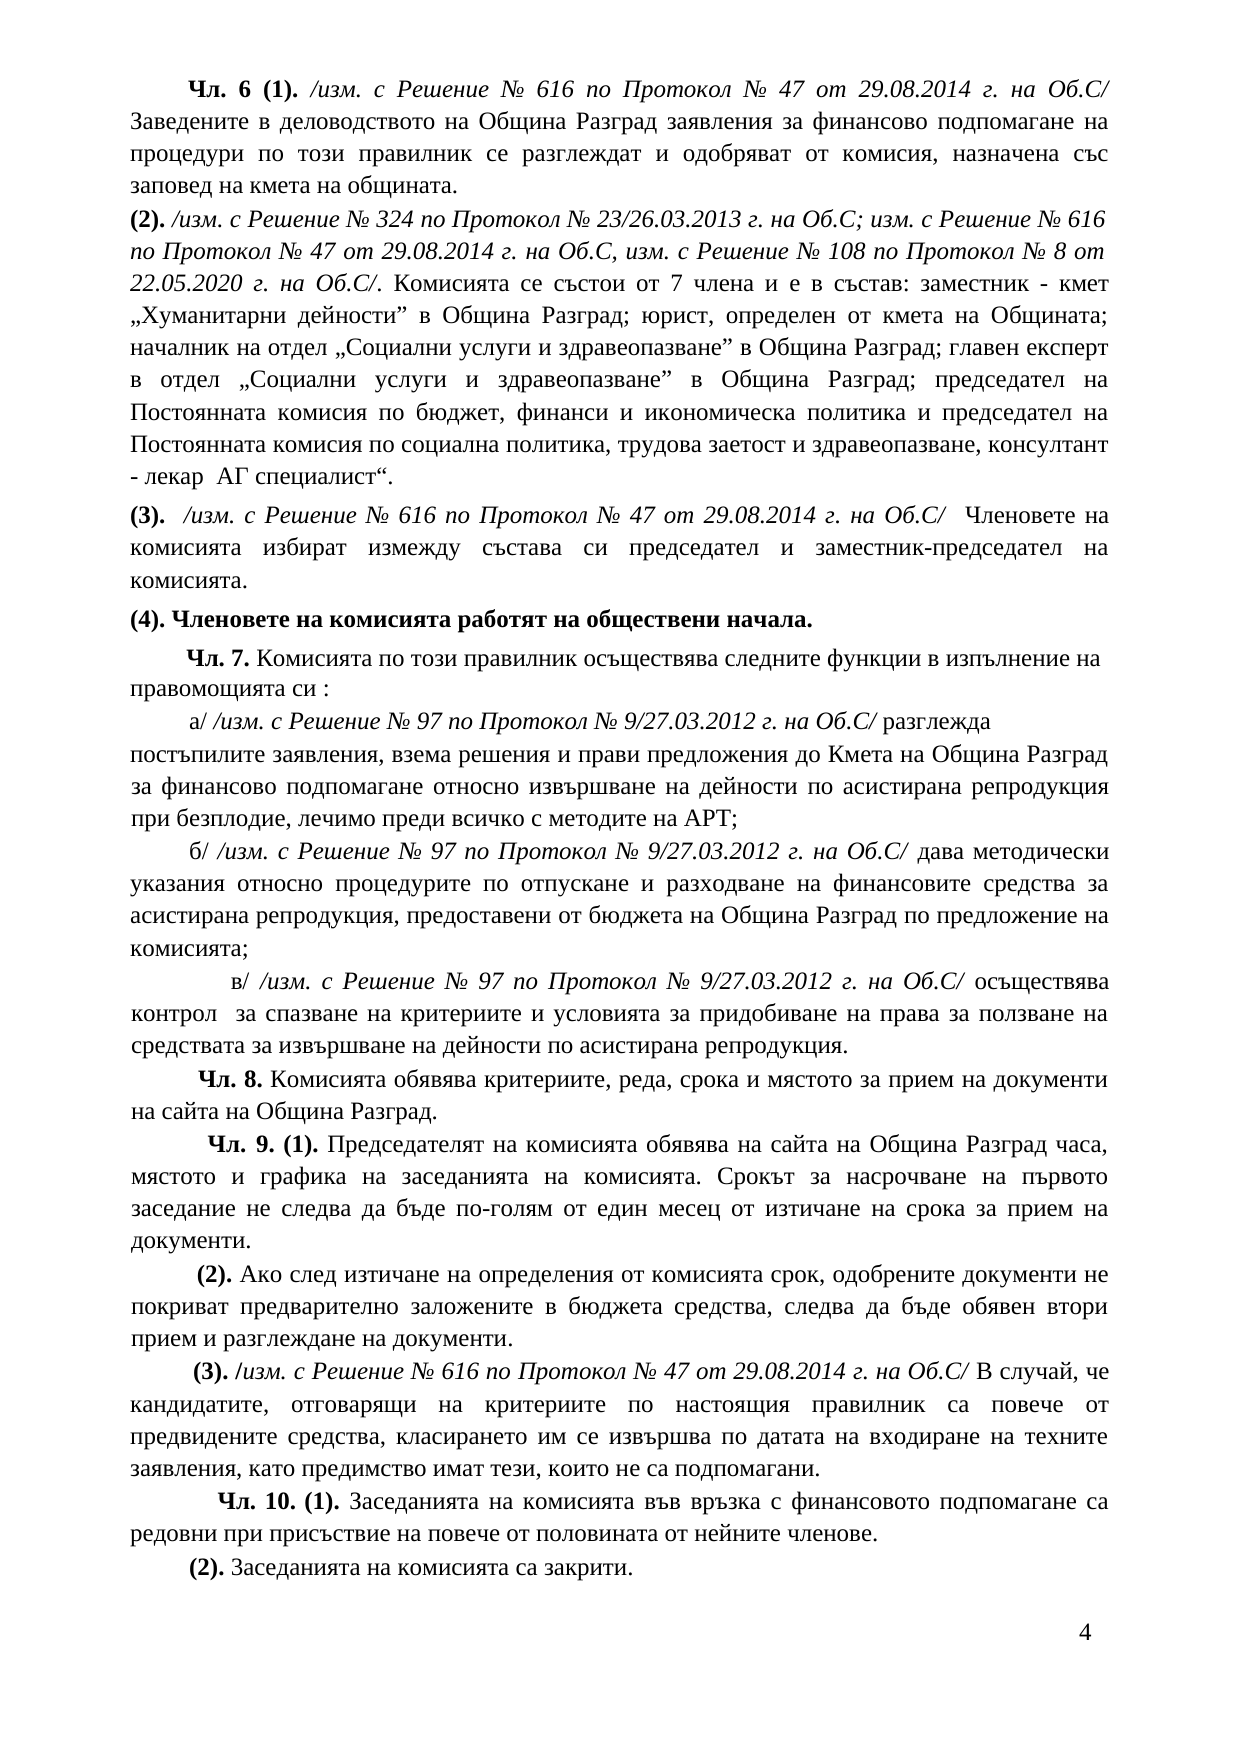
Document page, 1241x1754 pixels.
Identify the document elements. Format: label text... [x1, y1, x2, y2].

text Чл. 7. Комисията по този правилник осъществява следните функции в изпълнение на правомощията си : [129, 643, 1110, 702]
text Чл. 6 (1). /изм. с Решение № 616 по Протокол № 47 от 29.08.2014 г. на Об.С/ Заведените в деловодството на Община Разград заявления за финансово подпомагане на процедури по този правилник се разглеждат и одобряват от комисия, назначена със заповед на кмета на общината. [130, 74, 1110, 199]
text а/ /изм. с Решение № 97 по Протокол № 9/27.03.2012 г. на Об.С/ разглежда [188, 706, 1110, 734]
text Чл. 9. (1). Председателят на комисията обявява на сайта на Община Разград часа, мястото и графика на заседанията на комисията. Срокът за насрочване на първото заседание не следва да бъде по-голям от един месец от изтичане на срока за прием на документи. [130, 1129, 1109, 1254]
text (3). /изм. с Решение № 616 по Протокол № 47 от 29.08.2014 г. на Об.С/ В случай, че кандидатите, отговарящи на критериите по настоящия правилник са повече от предвидените средства, класирането им се извършва по датата на входиране на техните заявления, като предимство имат тези, които не са подпомагани. [130, 1356, 1109, 1482]
text (2). Ако след изтичане на определения от комисията срок, одобрените документи не покриват предварително заложените в бюджета средства, следва да бъде обявен втори прием и разглеждане на документи. [130, 1259, 1109, 1352]
text в/ /изм. с Решение № 97 по Протокол № 9/27.03.2012 г. на Об.С/ осъществява контрол за спазване на критериите и условията за придобиване на права за ползване на средствата за извършване на дейности по асистирана репродукция. [130, 966, 1109, 1059]
text б/ /изм. с Решение № 97 по Протокол № 9/27.03.2012 г. на Об.С/ дава методически указания относно процедурите по отпускане и разходване на финансовите средства за асистирана репродукция, предоставени от бюджета на Община Разград по предложение на комисията; [130, 836, 1109, 962]
text (4). Членовете на комисията работят на обществени начала. [130, 604, 1109, 632]
text Чл. 10. (1). Заседанията на комисията във връзка с финансовото подпомагане са редовни при присъствие на повече от половината от нейните членове. [130, 1486, 1109, 1547]
text (3). /изм. с Решение № 616 по Протокол № 47 от 29.08.2014 г. на Об.С/ Членовете на комисията избират измежду състава си председател и заместник-председател на комисията. [130, 500, 1109, 593]
text (2). 3аседанията на комисията са закрити. [130, 1552, 1109, 1580]
text (2). /изм. с Решение № 324 по Протокол № 23/26.03.2013 г. на Об.С; изм. с Решение № 616 по Протокол № 47 от 29.08.2014 г. на Об.С, изм. с Решение № 108 по Протокол № 8 от 22.05.2020 г. на Об.С/. Комисията се състои от 7 члена и е в състав: заместник - кмет „Хуманитарни дейности” в Община Разград; юрист, определен от кмета на Общината; началник на отдел „Социални услуги и здравеопазване” в Община Разград; главен експерт в отдел „Социални услуги и здравеопазване” в Община Разград; председател на Постоянната комисия по бюджет, финанси и икономическа политика и председател на Постоянната комисия по социална политика, трудова заетост и здравеопазване, консултант - лекар АГ специалист“. [130, 204, 1109, 490]
text постъпилите заявления, взема решения и прави предложения до Кмета на Община Разград за финансово подпомагане относно извършване на дейности по асистирана репродукция при безплодие, лечимо преди всичко с методите на АРТ; [130, 739, 1109, 832]
text Чл. 8. Комисията обявява критериите, реда, срока и мястото за прием на документи на сайта на Община Разград. [130, 1064, 1109, 1124]
